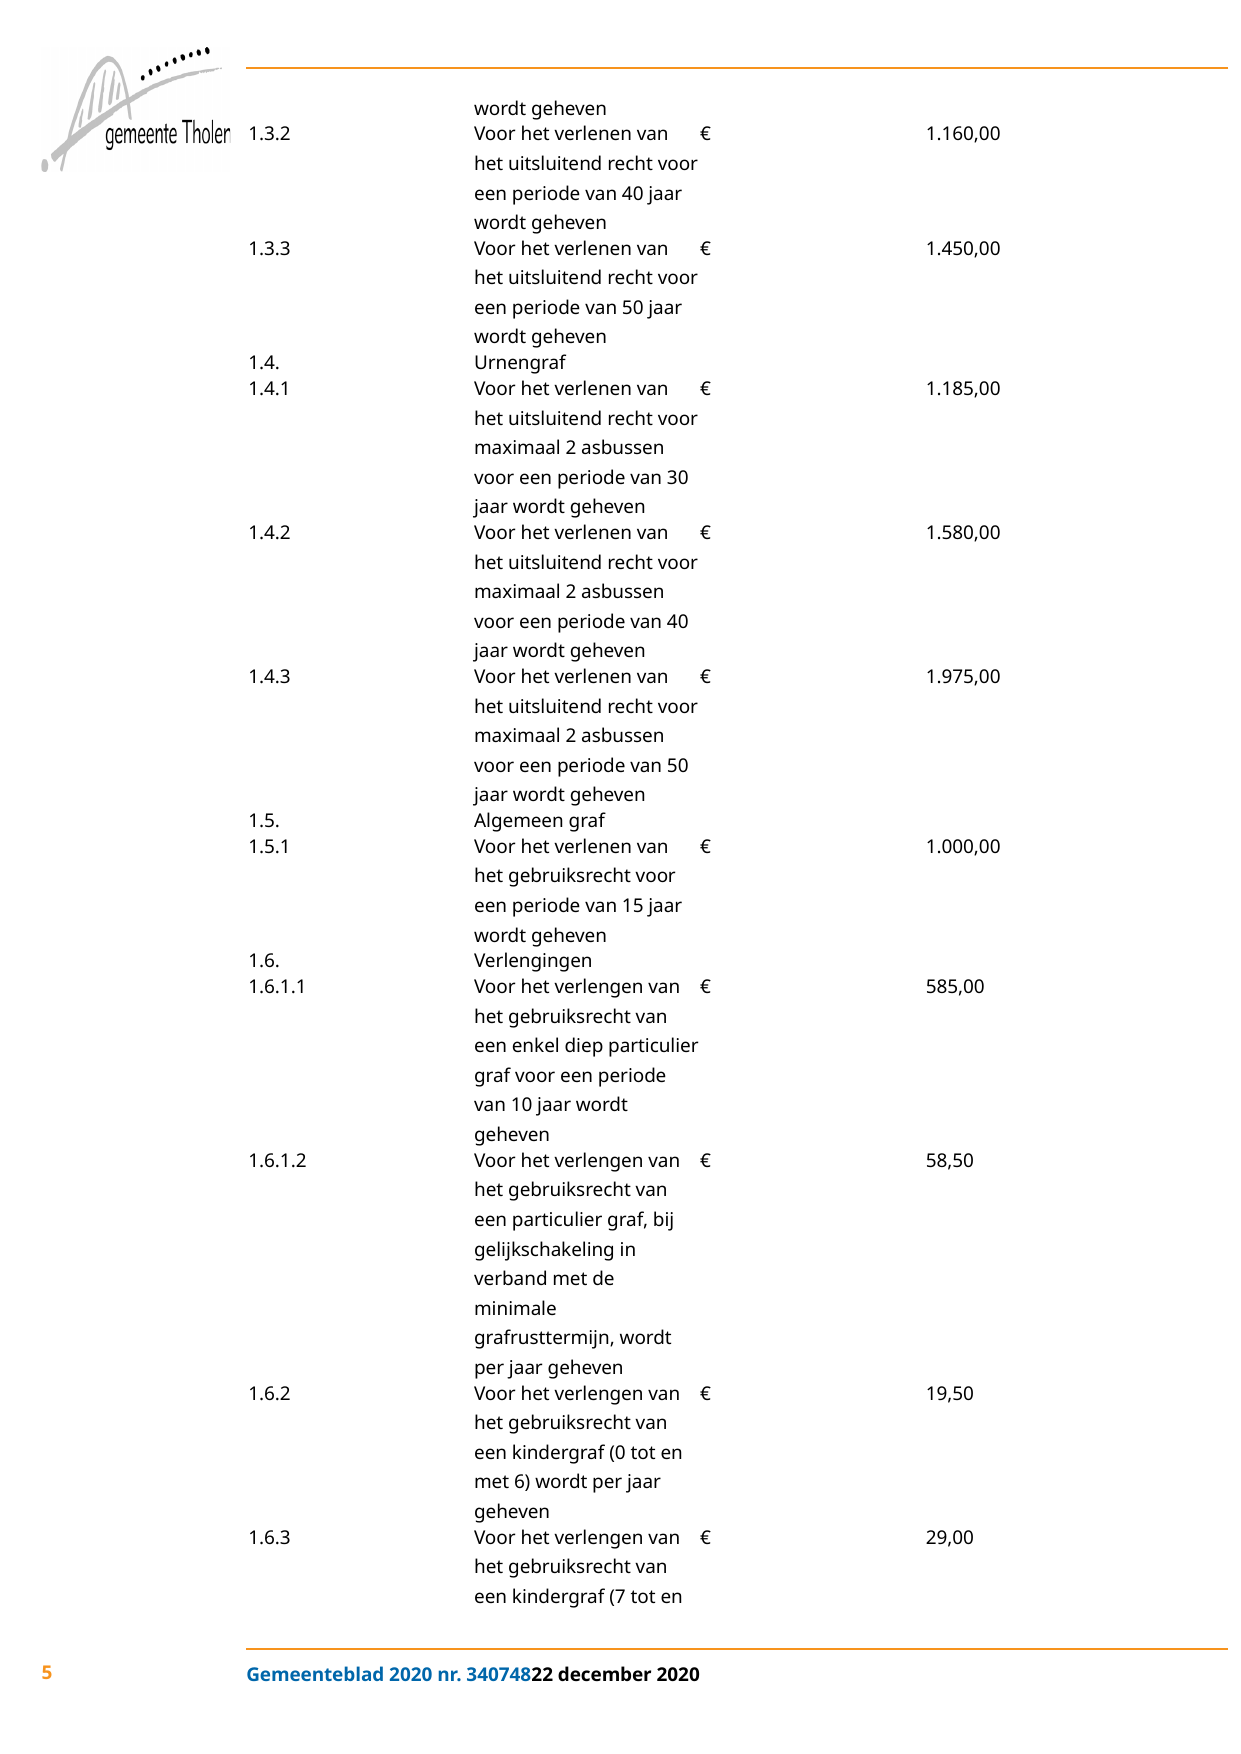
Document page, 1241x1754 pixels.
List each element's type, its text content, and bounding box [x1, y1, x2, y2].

table_cell 1.4.3 [248, 663, 474, 807]
table_cell 1.6. [248, 948, 474, 973]
table_cell 1.4.1 [248, 375, 474, 519]
table_cell Voor het verlenen van het uitsluitend recht voor een periode van 50 jaar wordt geheven [474, 235, 700, 349]
table_cell € [700, 833, 926, 948]
table_cell 1.4.2 [248, 519, 474, 663]
table_cell [700, 948, 926, 973]
table_cell 585,00 [926, 973, 1152, 1147]
table_cell [926, 350, 1152, 375]
table_cell € [700, 235, 926, 349]
table_cell 1.3.3 [248, 235, 474, 349]
table_cell 1.3.2 [248, 121, 474, 235]
table_cell € [700, 973, 926, 1147]
picture [41, 47, 231, 172]
table_cell € [700, 519, 926, 663]
table_cell € [700, 375, 926, 519]
table_cell [926, 95, 1152, 121]
table_cell Voor het verlengen van het gebruiksrecht van een particulier graf, bij gelijkschakeling in verband met de minimale grafrusttermijn, wordt per jaar geheven [474, 1147, 700, 1380]
table_cell 1.6.3 [248, 1524, 474, 1609]
table_cell Verlengingen [474, 948, 700, 973]
table_cell Voor het verlenen van het uitsluitend recht voor een periode van 40 jaar wordt geheven [474, 121, 700, 235]
table_cell 1.5. [248, 808, 474, 833]
table_cell 1.580,00 [926, 519, 1152, 663]
table_cell [700, 350, 926, 375]
table_cell € [700, 1524, 926, 1609]
table_cell € [700, 1380, 926, 1524]
table_cell [248, 95, 474, 121]
table_cell Algemeen graf [474, 808, 700, 833]
table_cell 1.450,00 [926, 235, 1152, 349]
table_cell [700, 95, 926, 121]
table_cell Voor het verlengen van het gebruiksrecht van een enkel diep particulier graf voor een periode van 10 jaar wordt geheven [474, 973, 700, 1147]
table_cell 1.6.1.1 [248, 973, 474, 1147]
table_cell € [700, 663, 926, 807]
table_cell Voor het verlenen van het uitsluitend recht voor maximaal 2 asbussen voor een periode van 50 jaar wordt geheven [474, 663, 700, 807]
table_cell 1.6.2 [248, 1380, 474, 1524]
table_cell wordt geheven [474, 95, 700, 121]
table_cell 1.000,00 [926, 833, 1152, 948]
table_cell 1.6.1.2 [248, 1147, 474, 1380]
table_cell [700, 808, 926, 833]
table_cell 19,50 [926, 1380, 1152, 1524]
table_cell € [700, 121, 926, 235]
table_cell 1.975,00 [926, 663, 1152, 807]
table_cell Voor het verlengen van het gebruiksrecht van een kindergraf (7 tot en [474, 1524, 700, 1609]
table_cell Urnengraf [474, 350, 700, 375]
table_cell [926, 948, 1152, 973]
table_cell 1.185,00 [926, 375, 1152, 519]
table_cell Voor het verlenen van het gebruiksrecht voor een periode van 15 jaar wordt geheven [474, 833, 700, 948]
table_cell 1.4. [248, 350, 474, 375]
table_cell Voor het verlenen van het uitsluitend recht voor maximaal 2 asbussen voor een periode van 30 jaar wordt geheven [474, 375, 700, 519]
table_cell 29,00 [926, 1524, 1152, 1609]
table_cell 1.5.1 [248, 833, 474, 948]
table_cell 58,50 [926, 1147, 1152, 1380]
table_cell € [700, 1147, 926, 1380]
table_cell Voor het verlengen van het gebruiksrecht van een kindergraf (0 tot en met 6) wordt per jaar geheven [474, 1380, 700, 1524]
table_cell 1.160,00 [926, 121, 1152, 235]
table_cell Voor het verlenen van het uitsluitend recht voor maximaal 2 asbussen voor een periode van 40 jaar wordt geheven [474, 519, 700, 663]
table_cell [926, 808, 1152, 833]
